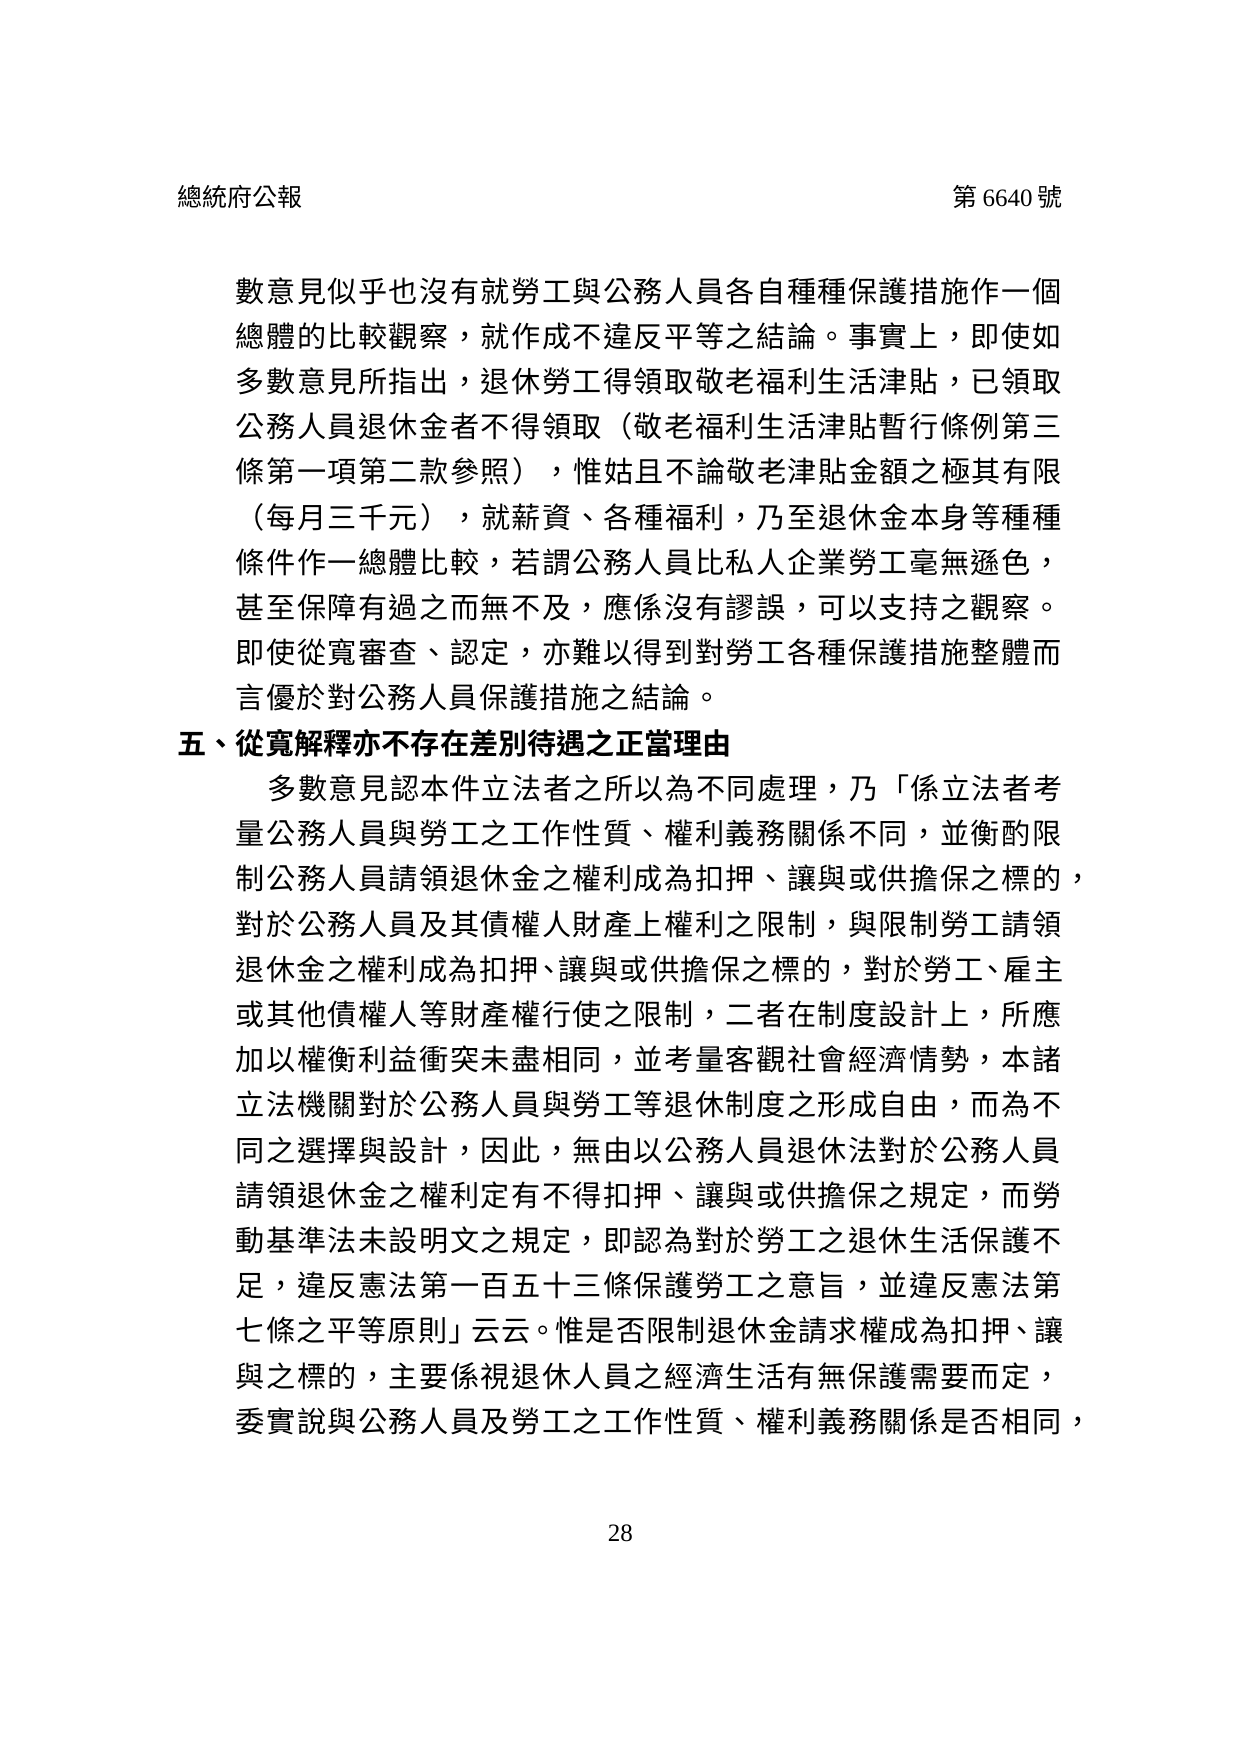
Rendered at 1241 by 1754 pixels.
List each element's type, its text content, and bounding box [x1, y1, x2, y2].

text 無論從寬或比較嚴格之審查，都須審查差別待遇之目的是否正當，亦即審查體系之悖離是否具備正當理由。本件勞基法何以沒有規定，理由何在，遍查當時立法資料，並無任何隻字片語說明，應屬立法當時之疏漏。多數意見顯然自行假設並非立法疏漏，而是立法者認為退休勞工之退休生活並沒有特別保護之必要，或即使認有保護必要，其保護必要程度尚低於退休公務人員者。然則，無論從勞動基準法立法當時（民國七十三年）或當今（民國九十四年）社會經濟現實以觀，整體而言，勞工之退休生活相較於公務人員之退休生活，即使採最寬鬆之審查標準，也看不出有任何足以證立退休勞工經濟生活不需保護或僅需較低保護之理由存在。固然，誠如多數意見正確指出，是否違反平等，應就各種保護措施為整體之觀察，未可執其一端，遽下論斷。蓋即使對退休勞工沒有退休金請求權不得扣押、讓與之保護規定，只要勞工薪資、福利與退休金本身等等已提供足夠退休生活之保護，就不能遽為違反平等之指摘。只是多數意見似乎也沒有就勞工與公務人員各自種種保護措施作一個總體的比較觀察，就作成不違反平等之結論。事實上，即使如多數意見所指出，退休勞工得領取敬老福利生活津貼，已領取公務人員退休金者不得領取（敬老福利生活津貼暫行條例第三條第一項第二款參照），惟姑且不論敬老津貼金額之極其有限（每月三千元），就薪資、各種福利，乃至退休金本身等種種條件作一總體比較，若謂公務人員比私人企業勞工毫無遜色，甚至保障有過之而無不及，應係沒有謬誤，可以支持之觀察。即使從寬審查、認定，亦難以得到對勞工各種保護措施整體而言優於對公務人員保護措施之結論。 [236, 266, 1063, 718]
text 多數意見認本件立法者之所以為不同處理，乃「係立法者考量公務人員與勞工之工作性質、權利義務關係不同，並衡酌限制公務人員請領退休金之權利成為扣押、讓與或供擔保之標的，對於公務人員及其債權人財產上權利之限制，與限制勞工請領退休金之權利成為扣押、讓與或供擔保之標的，對於勞工、雇主或其他債權人等財產權行使之限制，二者在制度設計上，所應加以權衡利益衝突未盡相同，並考量客觀社會經濟情勢，本諸立法機關對於公務人員與勞工等退休制度之形成自由，而為不同之選擇與設計，因此，無由以公務人員退休法對於公務人員請領退休金之權利定有不得扣押、讓與或供擔保之規定，而勞動基準法未設明文之規定，即認為對於勞工之退休生活保護不足，違反憲法第一百五十三條保護勞工之意旨，並違反憲法第七條之平等原則」云云。惟是否限制退休金請求權成為扣押、讓與之標的，主要係視退休人員之經濟生活有無保護需要而定，委實說與公務人員及勞工之工作性質、權利義務關係是否相同，乃不相干之兩回事，不足以作為差別待遇之正當理由。又是否限制退休金請求權成為扣押、讓與之標的，無論退休金請求權人是退休勞工或退休公務人員，本就都會涉及與債權人之利益衝突，其所應加以權衡之利益衝突看不出有何不同，以利益衝突不同作為差別待遇理由，同樣不足為據。何況即使利益衝突不同，是否就能得出差別待遇之結論，理由何在，也未見多數意見有所交代。至於客觀社會經濟情勢之考量更是不足為憑，反而考量之結果，立法者更應考慮對退休勞工之保護，而不是退休公務人員之保護，或至少也應對兩者考慮作同等之保護，因衡量當今社會經濟現實，退休公務人員與退休勞工，固然前者有許多基層公務人員，後者也包括不少所謂白領勞工，但整體而言，何者比較屬社會經濟弱勢，因而較有保護必要，答案是呼之欲出的。最後要指出者，立法機關對於公務人員與勞工退休制度之形成自由，並不足充當本件差別待遇之正當理由，蓋如本席等前文所已強調者，本件涉及的並非退休制度之比較，而係滿足退休條件後，為進一步保護退休人員之經濟生活所採取的社會政策是否公平的問題。多數意見又謂，如何保障勞工退休生活，涉及國家資源之合理分配，屬立法者自由形成範圍，與平等原則無悖。惟勞工退休金請求權是否不得扣押、讓與，根本不涉國家資源之分配，何況，立法機關是否濫用立法之形成自由，怠於立法保護勞工，正是本件之審查標的，不宜空言立法形成自由，而不具體說明何以勞工之退休金請求權比較不需要保護。 [236, 763, 1063, 1441]
text 五、從寬解釋亦不存在差別待遇之正當理由 [177, 718, 1063, 763]
